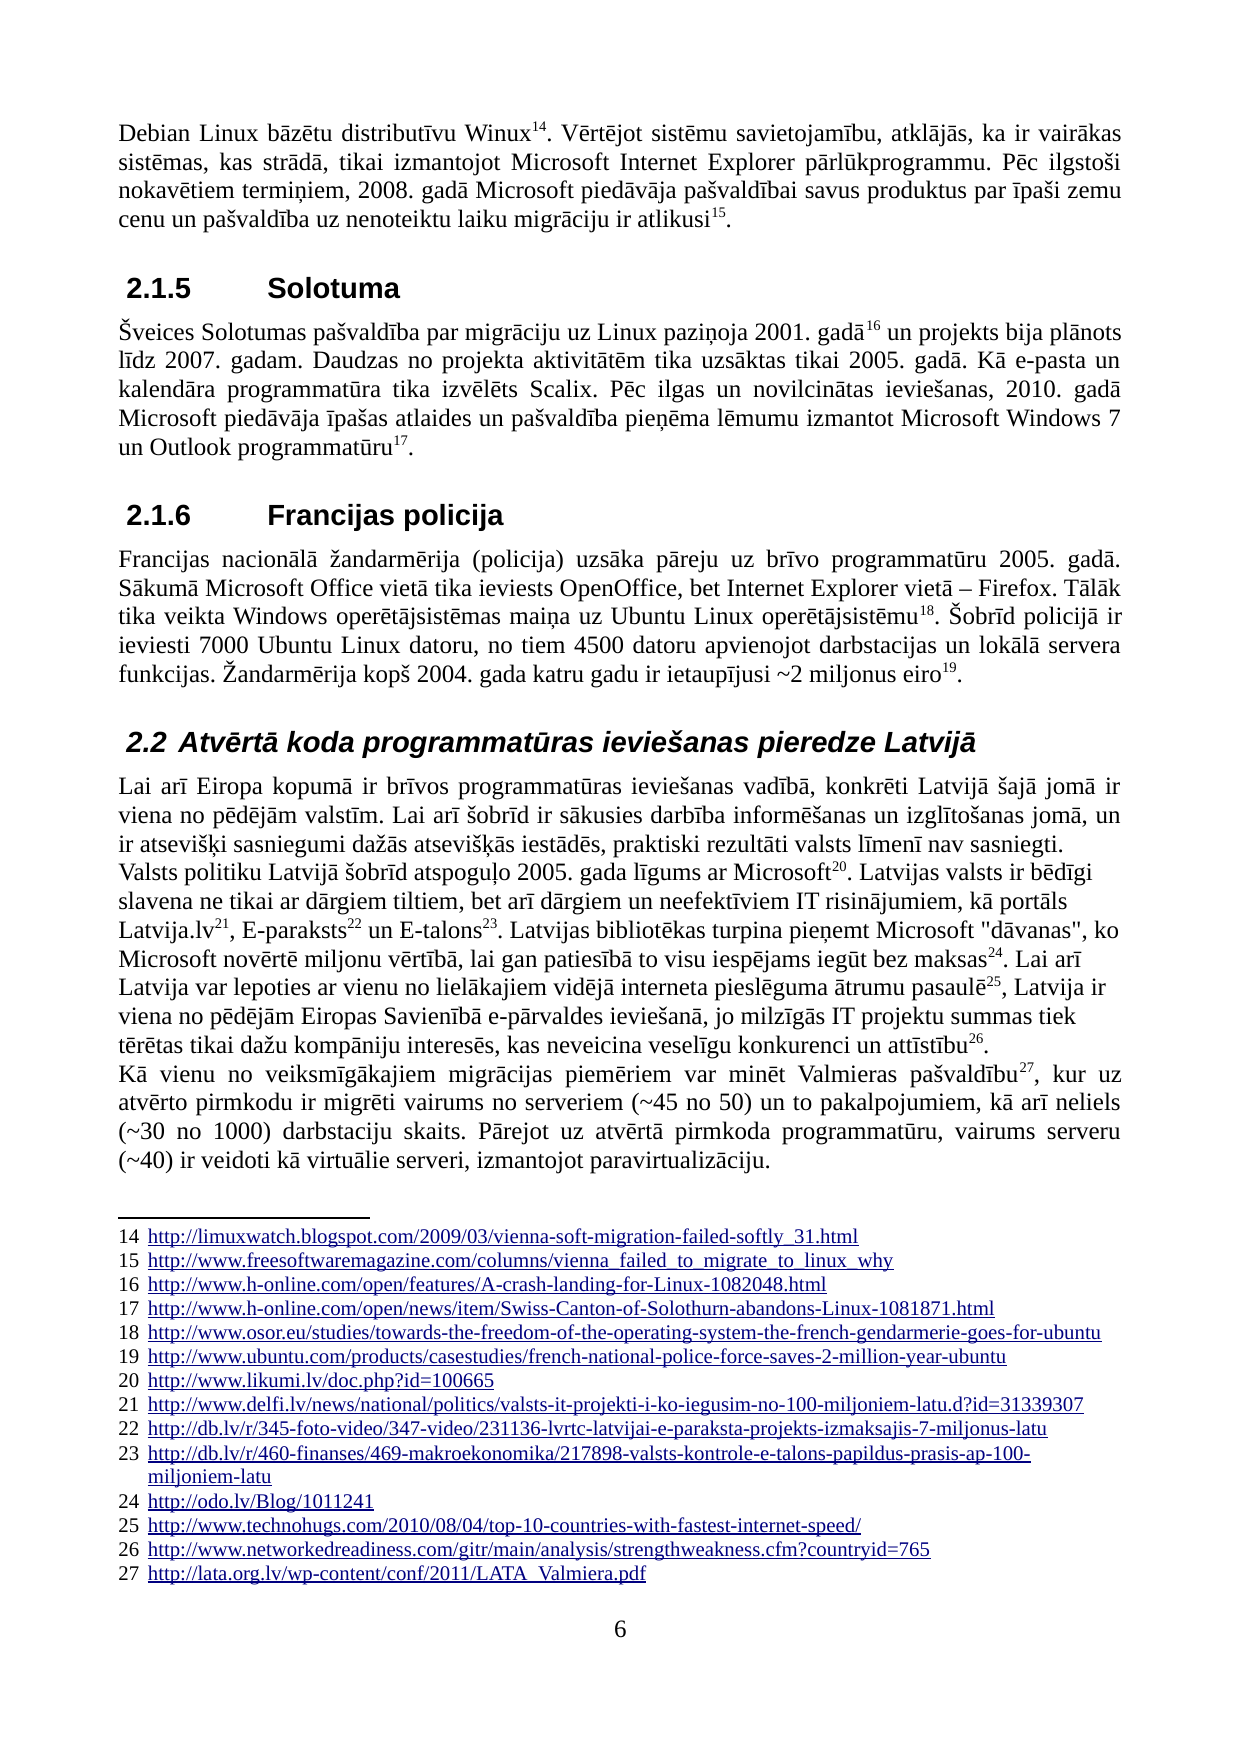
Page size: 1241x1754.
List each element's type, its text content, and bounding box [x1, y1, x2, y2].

text http://www.delfi.lv/news/national/politics/valsts-it-projekti-i-ko-iegusim-no-100-miljoniem-latu.d?id=31339307 [118, 1392, 1122, 1416]
text http://www.freesoftwaremagazine.com/columns/vienna_failed_to_migrate_to_linux_why [118, 1248, 1122, 1272]
text Valsts politiku Latvijā šobrīd atspoguļo 2005. gada līgums ar Microsoft. Latvijas valsts ir bēdīgi slavena ne tikai ar dārgiem tiltiem, bet arī dārgiem un neefektīviem IT risinājumiem, kā portāls Latvija.lv, E-paraksts un E-talons. Latvijas bibliotēkas turpina pieņemt Microsoft "dāvanas", ko Microsoft novērtē miljonu vērtībā, lai gan patiesībā to visu iespējams iegūt bez maksas. Lai arī Latvija var lepoties ar vienu no lielākajiem vidējā interneta pieslēguma ātrumu pasaulē, Latvija ir viena no pēdējām Eiropas Savienībā e-pārvaldes ieviešanā, jo milzīgās IT projektu summas tiek tērētas tikai dažu kompāniju interesēs, kas neveicina veselīgu konkurenci un attīstību. [118, 857, 1122, 1059]
text http://odo.lv/Blog/1011241 [118, 1488, 1122, 1513]
text Lai arī Eiropa kopumā ir brīvos programmatūras ieviešanas vadībā, konkrēti Latvijā šajā jomā ir viena no pēdējām valstīm. Lai arī šobrīd ir sākusies darbība informēšanas un izglītošanas jomā, un ir atsevišķi sasniegumi dažās atsevišķās iestādēs, praktiski rezultāti valsts līmenī nav sasniegti. [118, 771, 1122, 857]
text http://www.likumi.lv/doc.php?id=100665 [118, 1368, 1122, 1392]
text http://limuxwatch.blogspot.com/2009/03/vienna-soft-migration-failed-softly_31.html [118, 1224, 1122, 1248]
text Debian Linux bāzētu distributīvu Winux. Vērtējot sistēmu savietojamību, atklājās, ka ir vairākas sistēmas, kas strādā, tikai izmantojot Microsoft Internet Explorer pārlūkprogrammu. Pēc ilgstoši nokavētiem termiņiem, 2008. gadā Microsoft piedāvāja pašvaldībai savus produktus par īpaši zemu cenu un pašvaldība uz nenoteiktu laiku migrāciju ir atlikusi. [118, 118, 1122, 233]
text http://db.lv/r/460-finanses/469-makroekonomika/217898-valsts-kontrole-e-talons-papildus-prasis-ap-100-miljoniem-latu [118, 1440, 1122, 1488]
text Kā vienu no veiksmīgākajiem migrācijas piemēriem var minēt Valmieras pašvaldību, kur uz atvērto pirmkodu ir migrēti vairums no serveriem (~45 no 50) un to pakalpojumiem, kā arī neliels (~30 no 1000) darbstaciju skaits. Pārejot uz atvērtā pirmkoda programmatūru, vairums serveru (~40) ir veidoti kā virtuālie serveri, izmantojot paravirtualizāciju. [118, 1059, 1122, 1174]
text http://www.technohugs.com/2010/08/04/top-10-countries-with-fastest-internet-speed/ [118, 1513, 1122, 1537]
subtitle Francijas policija [118, 498, 1122, 531]
subtitle Solotuma [118, 271, 1122, 304]
text Francijas nacionālā žandarmērija (policija) uzsāka pāreju uz brīvo programmatūru 2005. gadā. Sākumā Microsoft Office vietā tika ieviests OpenOffice, bet Internet Explorer vietā – Firefox. Tālāk tika veikta Windows operētājsistēmas maiņa uz Ubuntu Linux operētājsistēmu. Šobrīd policijā ir ieviesti 7000 Ubuntu Linux datoru, no tiem 4500 datoru apvienojot darbstacijas un lokālā servera funkcijas. Žandarmērija kopš 2004. gada katru gadu ir ietaupījusi ~2 miljonus eiro. [118, 544, 1122, 688]
text http://www.h-online.com/open/news/item/Swiss-Canton-of-Solothurn-abandons-Linux-1081871.html [118, 1296, 1122, 1320]
text http://db.lv/r/345-foto-video/347-video/231136-lvrtc-latvijai-e-paraksta-projekts-izmaksajis-7-miljonus-latu [118, 1416, 1122, 1440]
text http://www.networkedreadiness.com/gitr/main/analysis/strengthweakness.cfm?countryid=765 [118, 1537, 1122, 1561]
text http://lata.org.lv/wp-content/conf/2011/LATA_Valmiera.pdf [118, 1561, 1122, 1585]
text Šveices Solotumas pašvaldība par migrāciju uz Linux paziņoja 2001. gadā un projekts bija plānots līdz 2007. gadam. Daudzas no projekta aktivitātēm tika uzsāktas tikai 2005. gadā. Kā e-pasta un kalendāra programmatūra tika izvēlēts Scalix. Pēc ilgas un novilcinātas ieviešanas, 2010. gadā Microsoft piedāvāja īpašas atlaides un pašvaldība pieņēma lēmumu izmantot Microsoft Windows 7 un Outlook programmatūru. [118, 317, 1122, 460]
text http://www.h-online.com/open/features/A-crash-landing-for-Linux-1082048.html [118, 1272, 1122, 1296]
subtitle Atvērtā koda programmatūras ieviešanas pieredze Latvijā [118, 725, 1122, 759]
text http://www.ubuntu.com/products/casestudies/french-national-police-force-saves-2-million-year-ubuntu [118, 1344, 1122, 1368]
text http://www.osor.eu/studies/towards-the-freedom-of-the-operating-system-the-french-gendarmerie-goes-for-ubuntu [118, 1320, 1122, 1344]
